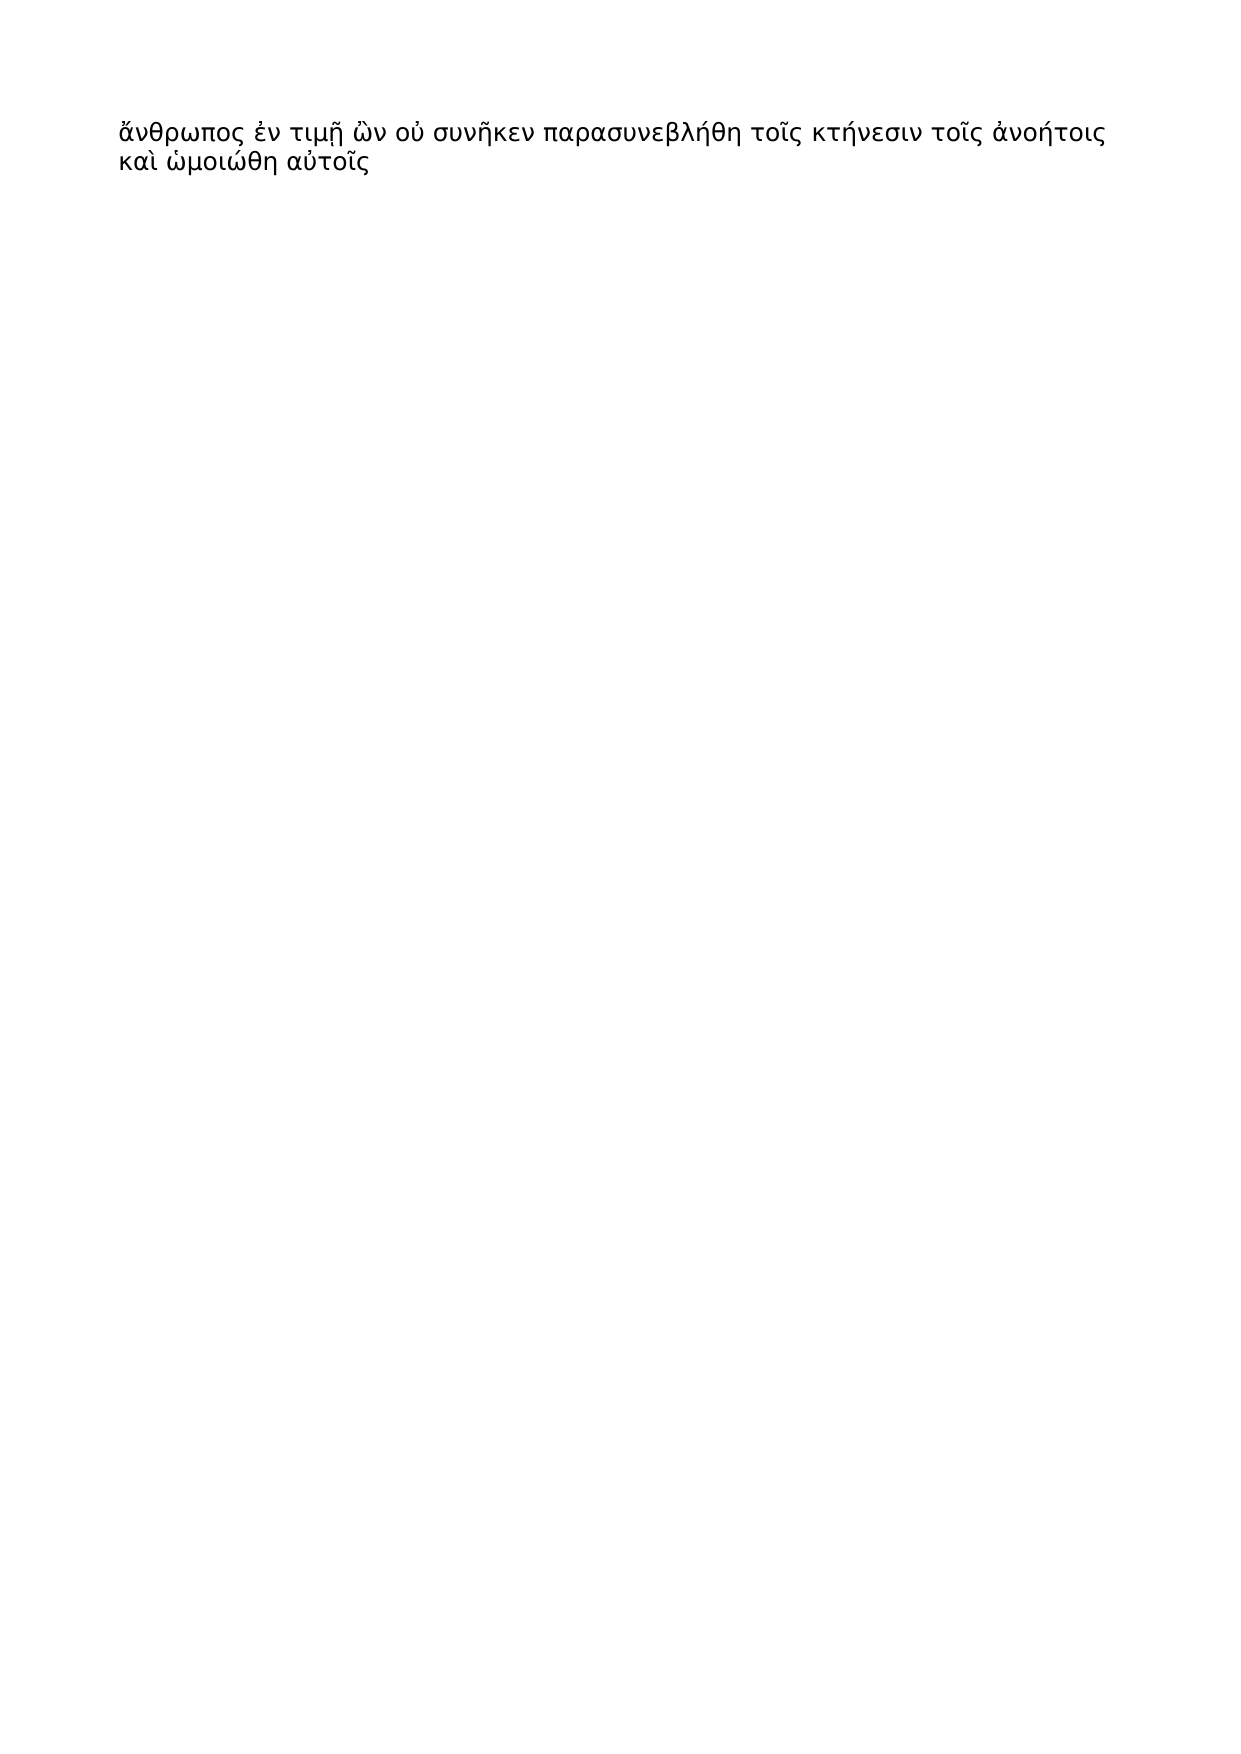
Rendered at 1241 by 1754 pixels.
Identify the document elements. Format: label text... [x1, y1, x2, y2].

text ἄνθρωπος ἐν τιμῇ ὢν οὐ συνῆκεν παρασυνεβλήθη τοῖς κτήνεσιν τοῖς ἀνοήτοις καὶ ὡμοιώθη αὐτοῖς [118, 118, 1122, 176]
